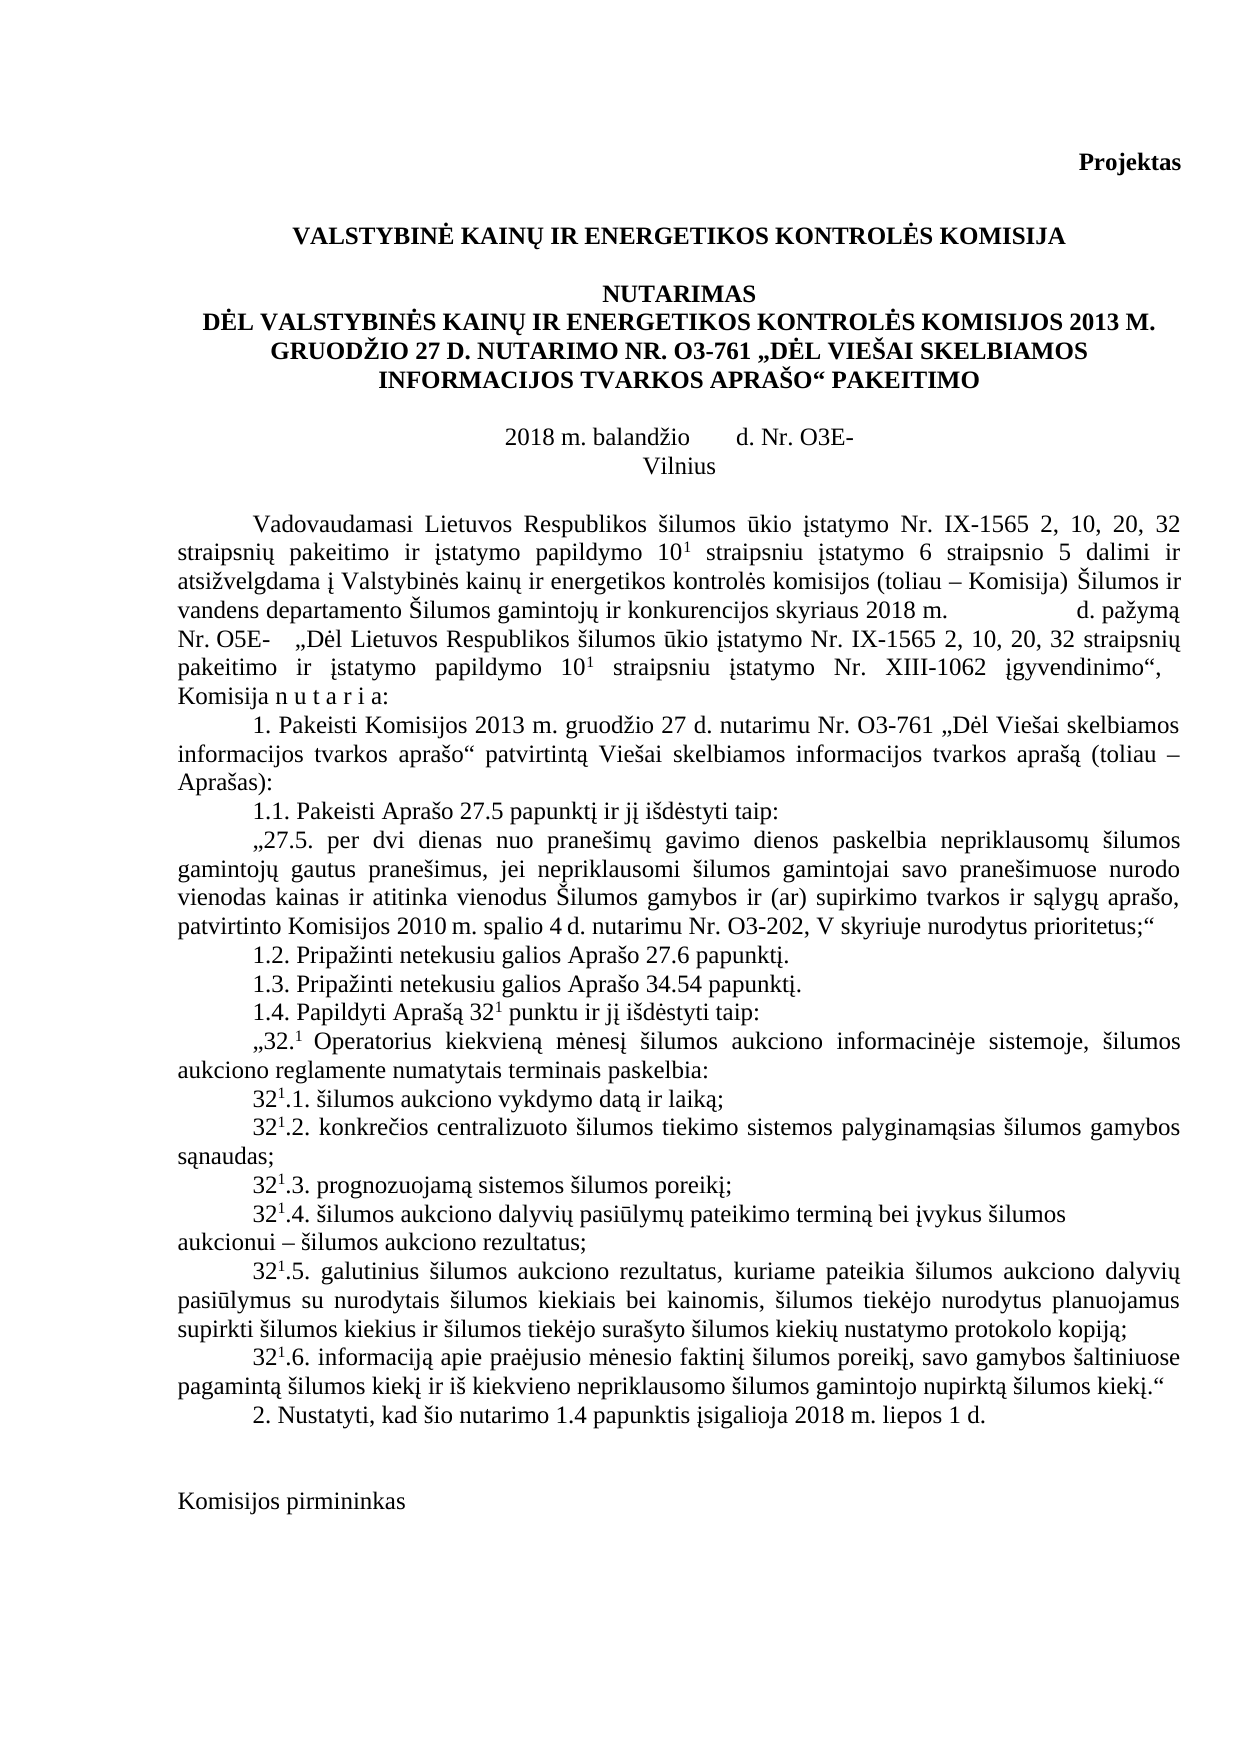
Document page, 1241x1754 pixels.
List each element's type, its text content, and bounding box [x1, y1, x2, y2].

text vALSTYBINĖ KAINŲ IR ENERGETIKOS KONTROLĖS KOMISIJA [177, 221, 1181, 250]
text 1.3. Pripažinti netekusiu galios Aprašo 34.54 papunktį. [177, 969, 1181, 997]
text 1.2. Pripažinti netekusiu galios Aprašo 27.6 papunktį. [177, 940, 1181, 969]
text 321.4. šilumos aukciono dalyvių pasiūlymų pateikimo terminą bei įvykus šilumos aukcionui – šilumos aukciono rezultatus; [177, 1199, 1181, 1256]
text 2018 m. balandžio d. Nr. O3E- [177, 422, 1181, 451]
text 1.4. Papildyti Aprašą 321 punktu ir jį išdėstyti taip: [177, 997, 1181, 1026]
text 321.5. galutinius šilumos aukciono rezultatus, kuriame pateikia šilumos aukciono dalyvių pasiūlymus su nurodytais šilumos kiekiais bei kainomis, šilumos tiekėjo nurodytus planuojamus supirkti šilumos kiekius ir šilumos tiekėjo surašyto šilumos kiekių nustatymo protokolo kopiją; [177, 1256, 1181, 1342]
text 321.6. informaciją apie praėjusio mėnesio faktinį šilumos poreikį, savo gamybos šaltiniuose pagamintą šilumos kiekį ir iš kiekvieno nepriklausomo šilumos gamintojo nupirktą šilumos kiekį.“ [177, 1342, 1181, 1400]
text 321.1. šilumos aukciono vykdymo datą ir laiką; [177, 1084, 1181, 1112]
text 321.3. prognozuojamą sistemos šilumos poreikį; [177, 1170, 1181, 1199]
text Vilnius [177, 451, 1181, 480]
text „27.5. per dvi dienas nuo pranešimų gavimo dienos paskelbia nepriklausomų šilumos gamintojų gautus pranešimus, jei nepriklausomi šilumos gamintojai savo pranešimuose nurodo vienodas kainas ir atitinka vienodus Šilumos gamybos ir (ar) supirkimo tvarkos ir sąlygų aprašo, patvirtinto Komisijos 2010 m. spalio 4 d. nutarimu Nr. O3-202, V skyriuje nurodytus prioritetus;“ [177, 825, 1181, 940]
text DĖL VALSTYBINĖS KAINŲ IR ENERGETIKOS KONTROLĖS KOMISIJOS 2013 M. gruodžio 27 D. NUTARIMO NR. O3-761 „DĖL VIEŠAI SKELBIAMOS INFORMACIJOS TVARKOS APRAŠO“ PAKEITIMO [177, 307, 1181, 394]
text 321.2. konkrečios centralizuoto šilumos tiekimo sistemos palyginamąsias šilumos gamybos sąnaudas; [177, 1112, 1181, 1170]
text 1.1. Pakeisti Aprašo 27.5 papunktį ir jį išdėstyti taip: [177, 796, 1181, 825]
text Vadovaudamasi Lietuvos Respublikos šilumos ūkio įstatymo Nr. IX-1565 2, 10, 20, 32 straipsnių pakeitimo ir įstatymo papildymo 101 straipsniu įstatymo 6 straipsnio 5 dalimi ir atsižvelgdama į Valstybinės kainų ir energetikos kontrolės komisijos (toliau – Komisija) Šilumos ir vandens departamento Šilumos gamintojų ir konkurencijos skyriaus 2018 m. d. pažymą Nr. O5E- „Dėl Lietuvos Respublikos šilumos ūkio įstatymo Nr. IX-1565 2, 10, 20, 32 straipsnių pakeitimo ir įstatymo papildymo 101 straipsniu įstatymo Nr. XIII-1062 įgyvendinimo“, Komisija n u t a r i a: [177, 509, 1181, 710]
text Projektas [1002, 147, 1181, 176]
text NUTARIMAS [177, 279, 1181, 307]
text „32.1 Operatorius kiekvieną mėnesį šilumos aukciono informacinėje sistemoje, šilumos aukciono reglamente numatytais terminais paskelbia: [177, 1026, 1181, 1084]
text 1. Pakeisti Komisijos 2013 m. gruodžio 27 d. nutarimu Nr. O3-761 „Dėl Viešai skelbiamos informacijos tvarkos aprašo“ patvirtintą Viešai skelbiamos informacijos tvarkos aprašą (toliau – Aprašas): [177, 710, 1181, 796]
text Komisijos pirmininkas [177, 1486, 1181, 1515]
text 2. Nustatyti, kad šio nutarimo 1.4 papunktis įsigalioja 2018 m. liepos 1 d. [177, 1400, 1181, 1429]
